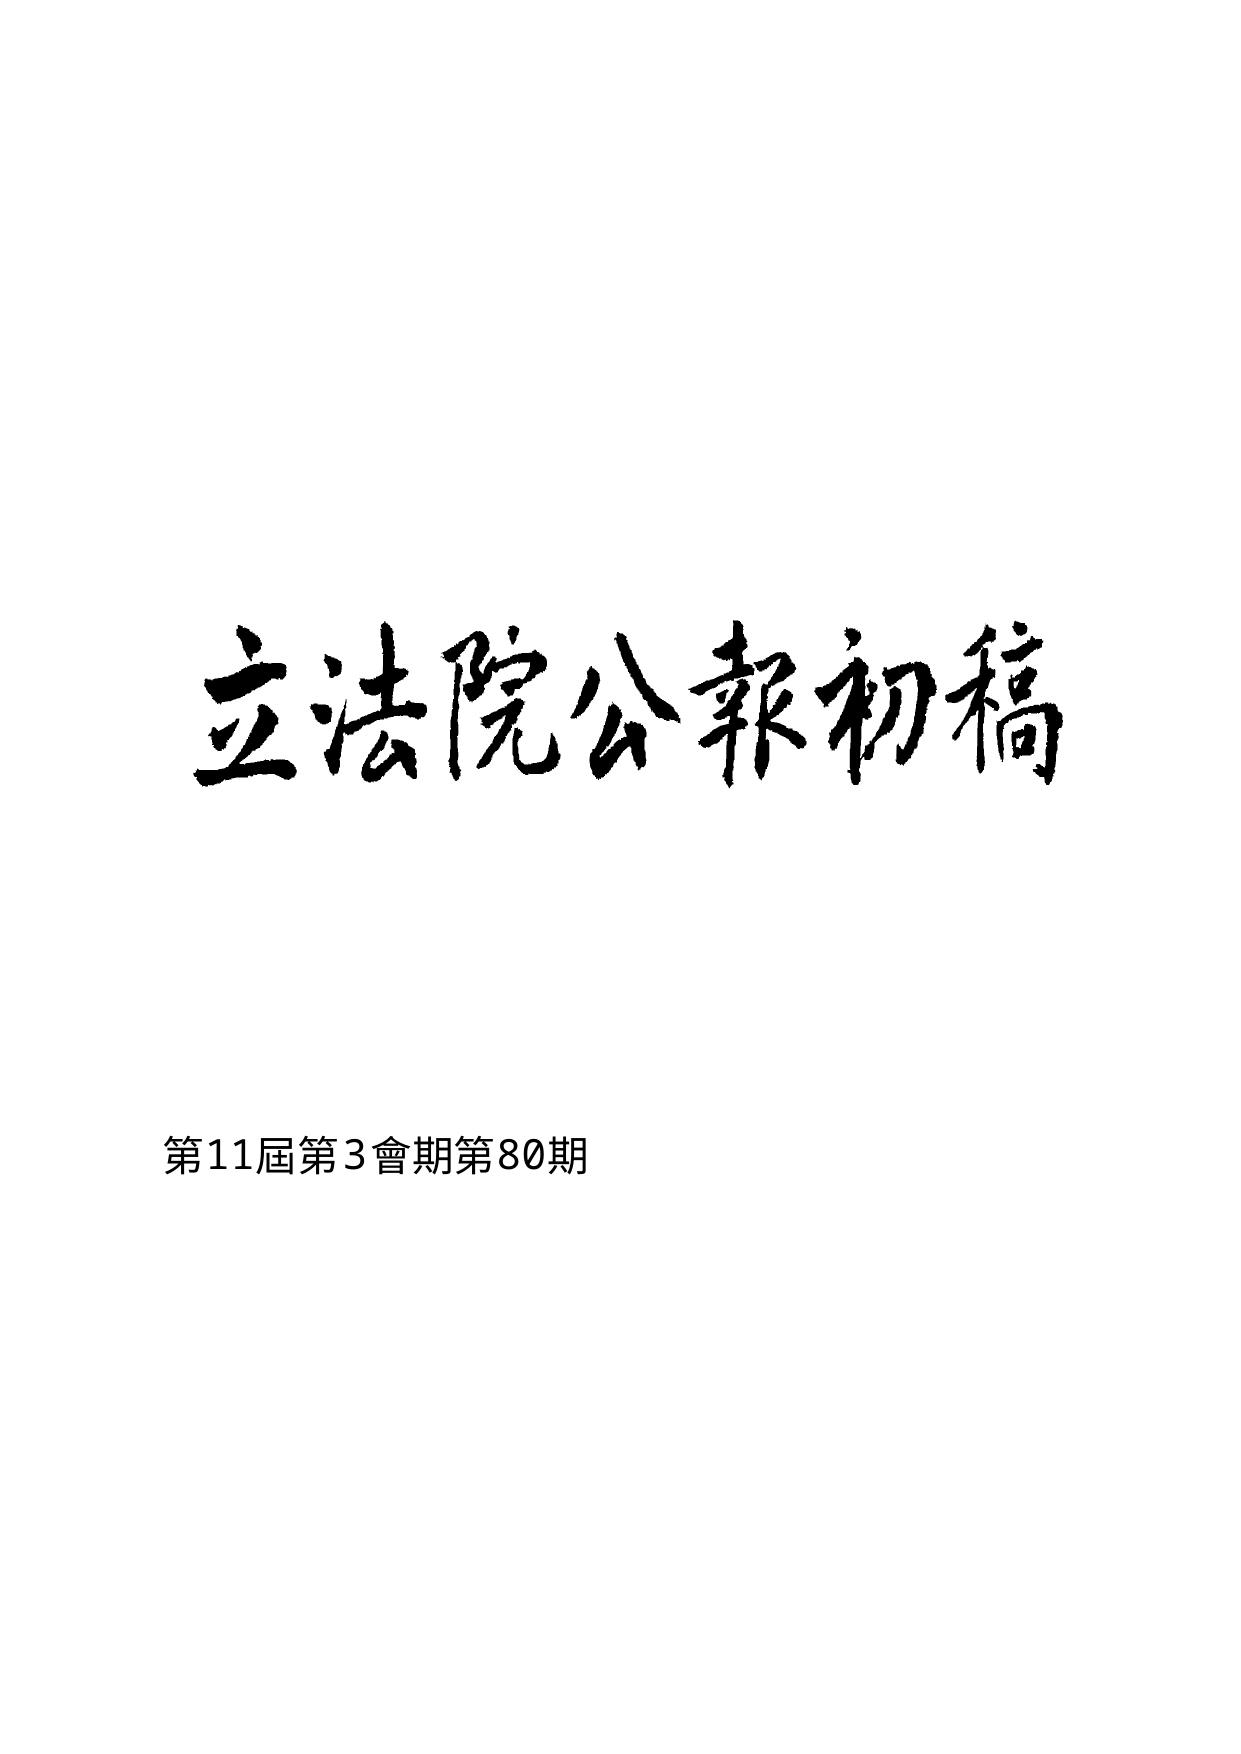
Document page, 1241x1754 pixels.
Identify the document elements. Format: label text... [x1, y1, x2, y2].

table_header [151, 406, 1098, 902]
table_header 第11屆第3會期第80期 [151, 1089, 617, 1234]
